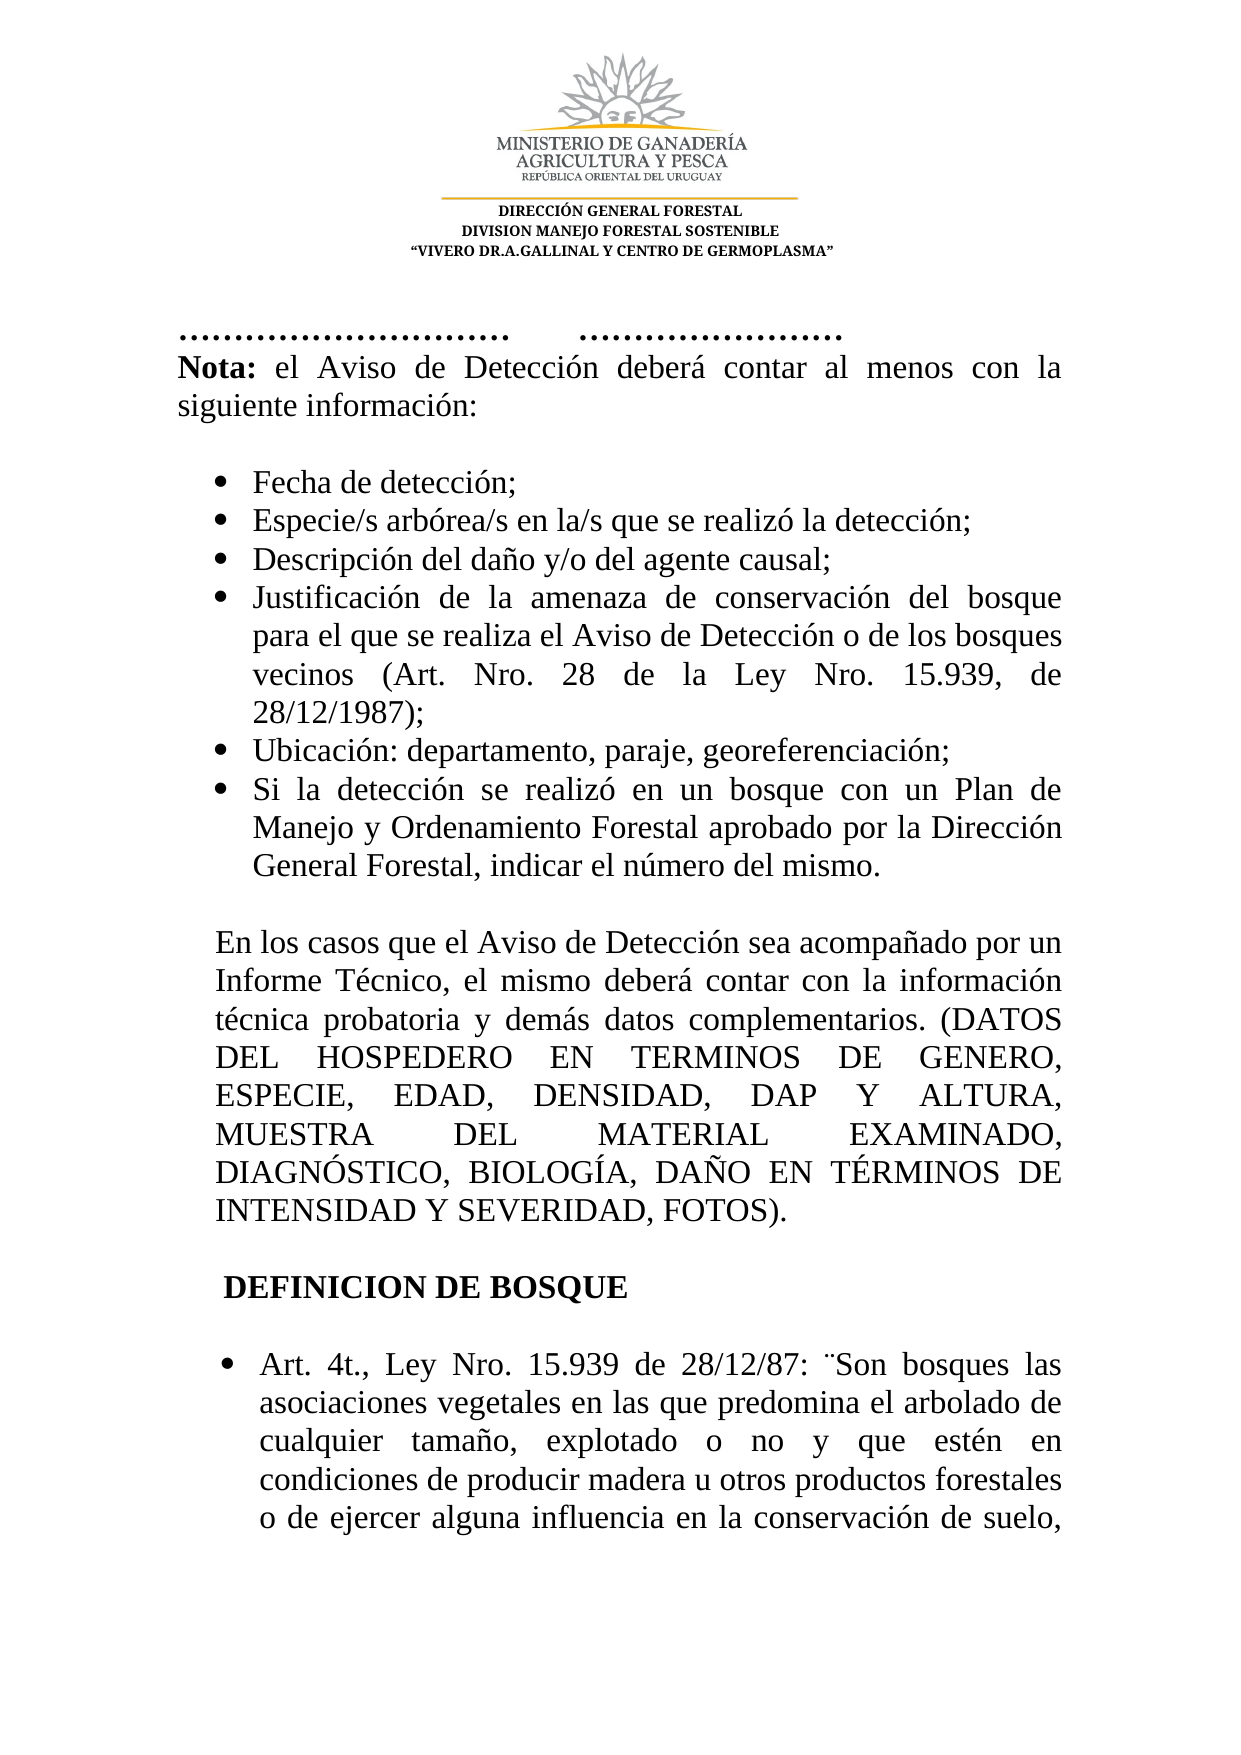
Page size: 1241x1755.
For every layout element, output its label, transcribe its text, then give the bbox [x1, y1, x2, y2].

text DEFINICION DE BOSQUE [215, 1267, 1063, 1306]
list Ubicación: departamento, paraje, georeferenciación; [215, 731, 1063, 769]
list Fecha de detección; [215, 462, 1063, 501]
text Nota: el Aviso de Detección deberá contar al menos con la siguiente información: [177, 347, 1063, 424]
list Justificación de la amenaza de conservación del bosque para el que se realiza el Aviso de Detección o de los bosques vecinos (Art. Nro. 28 de la Ley Nro. 15.939, de 28/12/1987); [215, 577, 1063, 731]
text En los casos que el Aviso de Detección sea acompañado por un Informe Técnico, el mismo deberá contar con la información técnica probatoria y demás datos complementarios. (DATOS DEL HOSPEDERO EN TERMINOS DE GENERO, ESPECIE, EDAD, DENSIDAD, DAP Y ALTURA, MUESTRA DEL MATERIAL EXAMINADO, DIAGNÓSTICO, BIOLOGÍA, DAÑO EN TÉRMINOS DE INTENSIDAD Y SEVERIDAD, FOTOS). [215, 922, 1063, 1229]
list Si la detección se realizó en un bosque con un Plan de Manejo y Ordenamiento Forestal aprobado por la Dirección General Forestal, indicar el número del mismo. [215, 769, 1063, 884]
text ………………………… …………………… [177, 309, 1063, 347]
list Especie/s arbórea/s en la/s que se realizó la detección; [215, 501, 1063, 539]
list Descripción del daño y/o del agente causal; [215, 539, 1063, 577]
list Art. 4t., Ley Nro. 15.939 de 28/12/87: ¨Son bosques las asociaciones vegetales en las que predomina el arbolado de cualquier tamaño, explotado o no y que estén en condiciones de producir madera u otros productos forestales o de ejercer alguna influencia en la conservación de suelo, [222, 1344, 1063, 1536]
